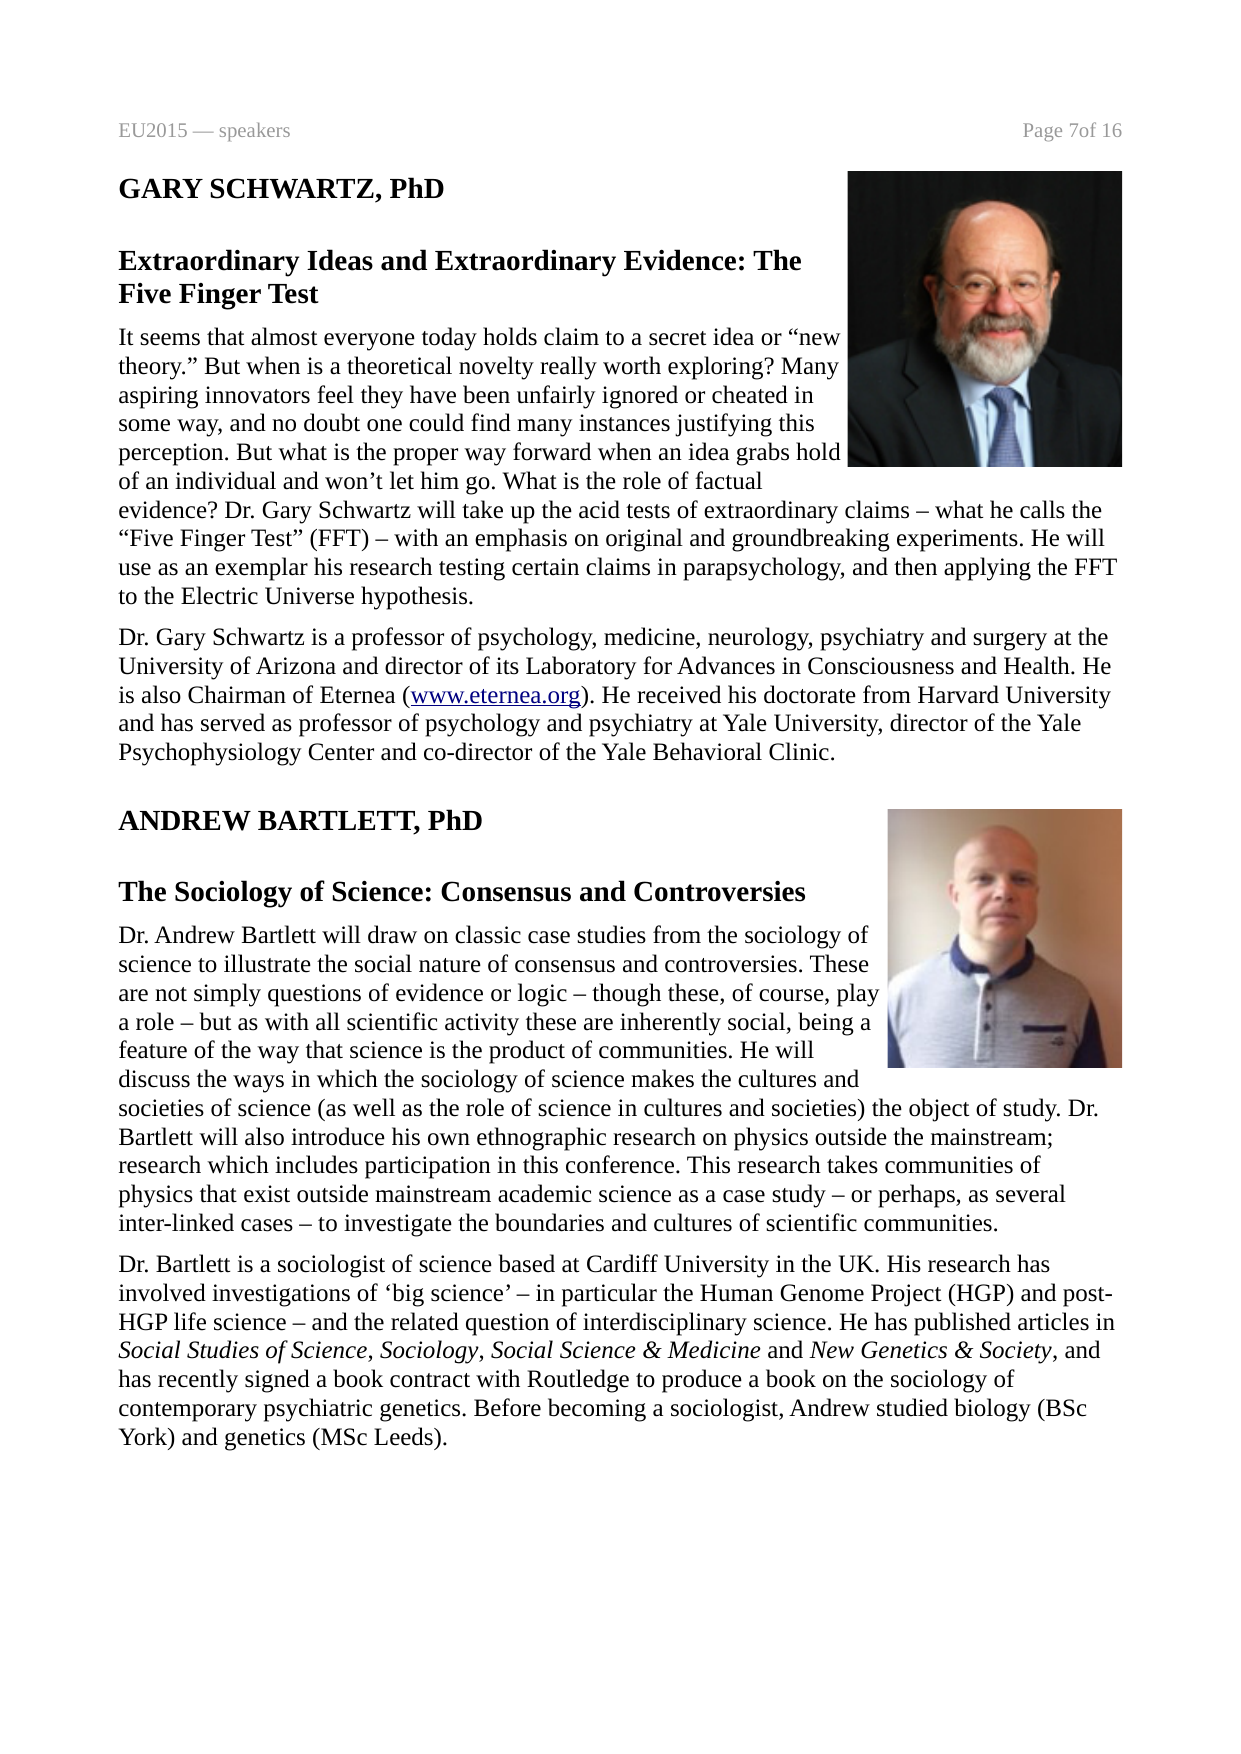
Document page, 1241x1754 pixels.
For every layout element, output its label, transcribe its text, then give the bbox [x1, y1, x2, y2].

text Dr. Andrew Bartlett will draw on classic case studies from the sociology of science to illustrate the social nature of consensus and controversies. These are not simply questions of evidence or logic – though these, of course, play a role – but as with all scientific activity these are inherently social, being a feature of the way that science is the product of communities. He will discuss the ways in which the sociology of science makes the cultures and societies of science (as well as the role of science in cultures and societies) the object of study. Dr. Bartlett will also introduce his own ethnographic research on physics outside the mainstream; research which includes participation in this conference. This research takes communities of physics that exist outside mainstream academic science as a case study – or perhaps, as several inter-linked cases – to investigate the boundaries and cultures of scientific communities. [118, 921, 1122, 1237]
subtitle Extraordinary Ideas and Extraordinary Evidence: The Five Finger Test [118, 243, 847, 310]
text It seems that almost everyone today holds claim to a secret idea or “new theory.” But when is a theoretical novelty really worth exploring? Many aspiring innovators feel they have been unfairly ignored or cheated in some way, and no doubt one could find many instances justifying this perception. But what is the proper way forward when an idea grabs hold of an individual and won’t let him go. What is the role of factual evidence? Dr. Gary Schwartz will take up the acid tests of extraordinary claims – what he calls the “Five Finger Test” (FFT) – with an emphasis on original and groundbreaking experiments. He will use as an exemplar his research testing certain claims in parapsychology, and then applying the FFT to the Electric Universe hypothesis. [118, 322, 1122, 610]
subtitle GARY SCHWARTZ, PhD [118, 172, 847, 205]
text Dr. Gary Schwartz is a professor of psychology, medicine, neurology, psychiatry and surgery at the University of Arizona and director of its Laboratory for Advances in Consciousness and Health. He is also Chairman of Eternea (www.eternea.org). He received his doctorate from Harvard University and has served as professor of psychology and psychiatry at Yale University, director of the Yale Psychophysiology Center and co-director of the Yale Behavioral Clinic. [118, 622, 1122, 766]
subtitle The Sociology of Science: Consensus and Controversies [118, 874, 887, 908]
picture [887, 809, 1123, 1068]
subtitle ANDREW BARTLETT, PhD [118, 803, 1122, 837]
text Dr. Bartlett is a sociologist of science based at Cardiff University in the UK. His research has involved investigations of ‘big science’ – in particular the Human Genome Project (HGP) and post-HGP life science – and the related question of interdisciplinary science. He has published articles in Social Studies of Science, Sociology, Social Science & Medicine and New Genetics & Society, and has recently signed a book contract with Routledge to produce a book on the sociology of contemporary psychiatric genetics. Before becoming a sociologist, Andrew studied biology (BSc York) and genetics (MSc Leeds). [118, 1249, 1122, 1451]
picture [847, 171, 1123, 467]
